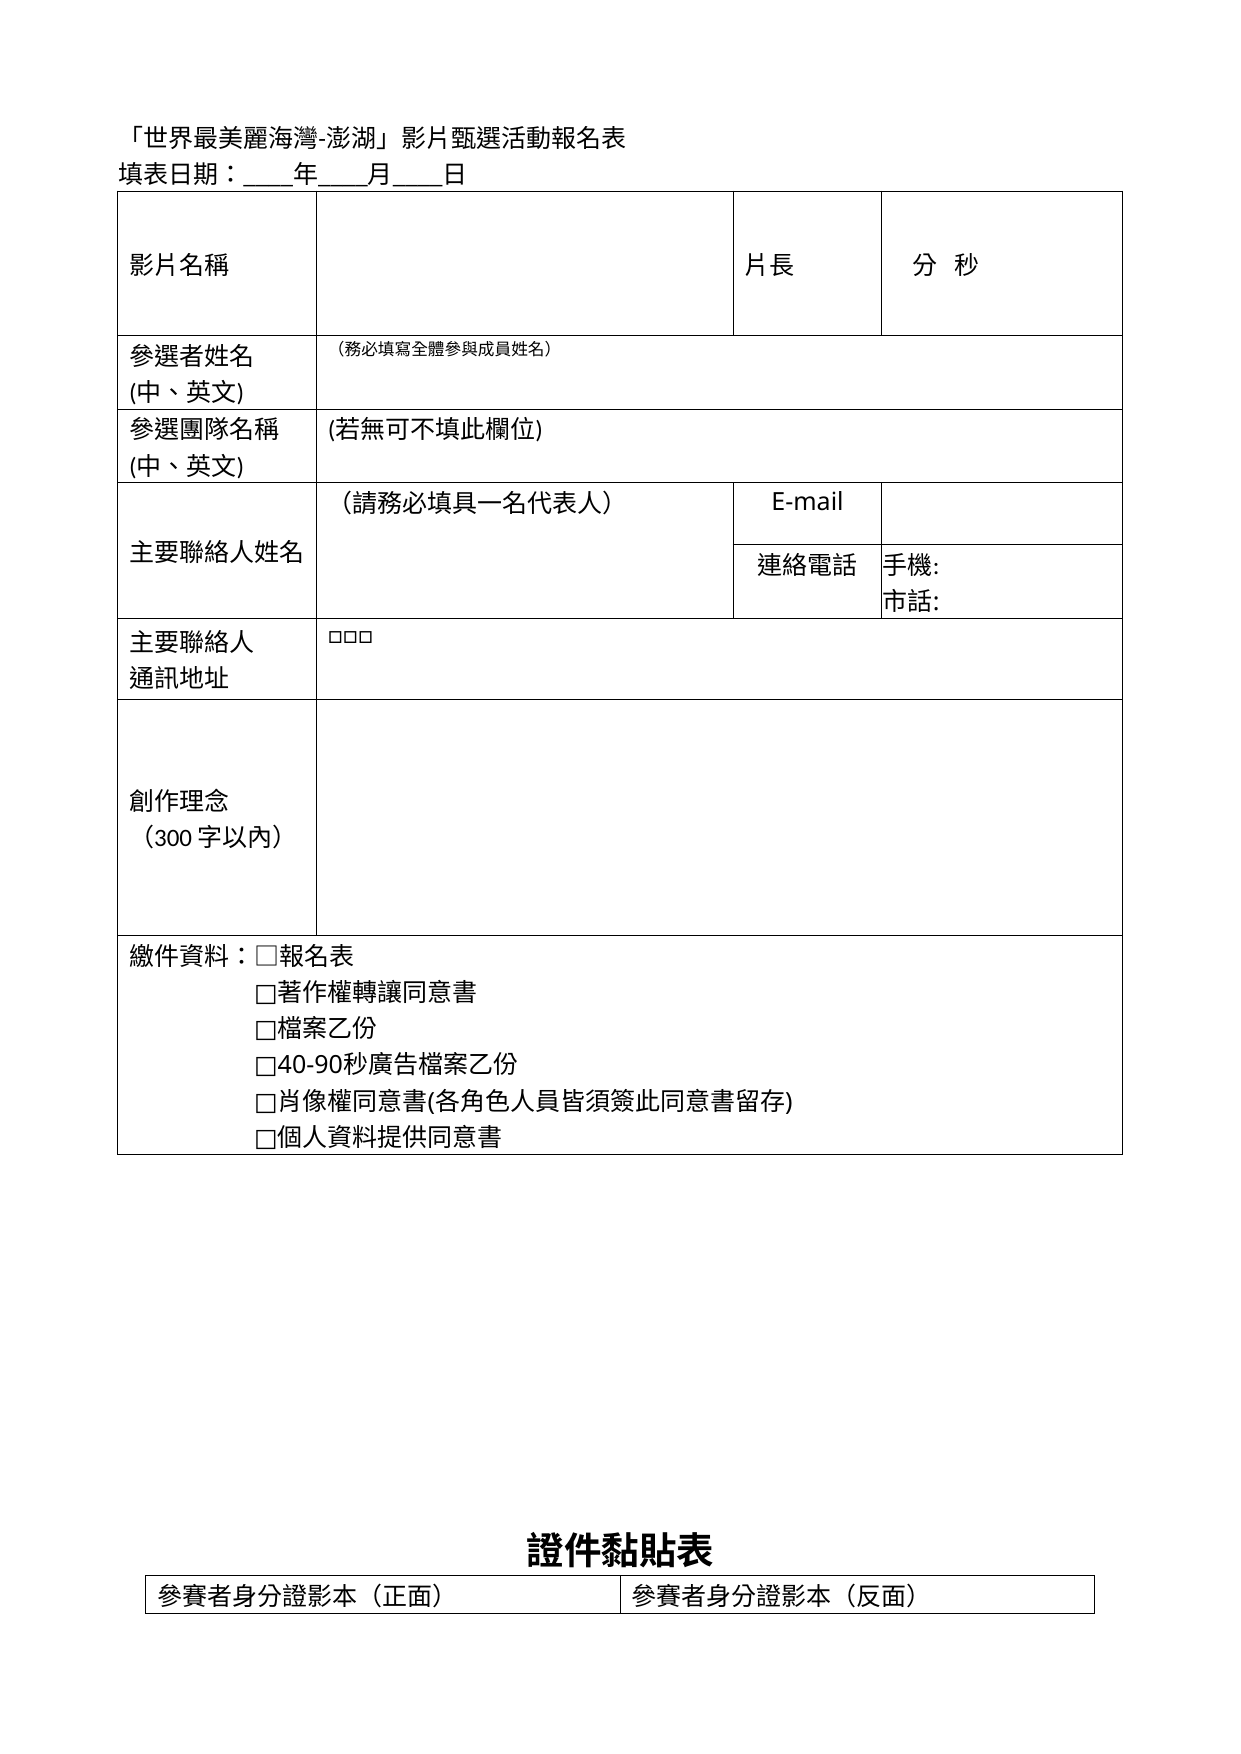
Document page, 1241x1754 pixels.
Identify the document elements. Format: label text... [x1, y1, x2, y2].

table_header 片長 [734, 192, 881, 335]
table_cell [317, 700, 1122, 935]
text 「世界最美麗海灣-澎湖」影片甄選活動報名表 [118, 118, 1122, 154]
table_cell 繳件資料：□報名表 □著作權轉讓同意書 □檔案乙份 □40-90秒廣告檔案乙份 □肖像權同意書(各角色人員皆須簽此同意書留存) □個人資料提供同意書 [118, 936, 1122, 1154]
table_cell (若無可不填此欄位) [317, 410, 1122, 482]
table_cell （務必填寫全體參與成員姓名） [317, 336, 1122, 409]
table_header 分 秒 [882, 192, 1122, 335]
table_header [317, 192, 733, 335]
table_header 參賽者身分證影本（反面） [621, 1576, 1094, 1613]
table_cell [882, 483, 1122, 544]
table_cell 參選團隊名稱(中、英文) [118, 410, 316, 482]
table_header 參賽者身分證影本（正面） [146, 1576, 620, 1613]
table_cell 連絡電話 [734, 545, 881, 618]
table_cell 主要聯絡人姓名 [118, 483, 316, 618]
table_cell 主要聯絡人 通訊地址 [118, 619, 316, 699]
table_cell E-mail [734, 483, 881, 544]
table_cell 手機: 市話: [882, 545, 1122, 618]
table_cell （請務必填具一名代表人） [317, 483, 733, 618]
table_cell 參選者姓名(中、英文) [118, 336, 316, 409]
table_cell 創作理念 （300字以內） [118, 700, 316, 935]
text 證件黏貼表 [118, 1521, 1122, 1575]
table_header 影片名稱 [118, 192, 316, 335]
text 填表日期：____年____月____日 [118, 154, 1122, 191]
table_cell □□□ [317, 619, 1122, 699]
